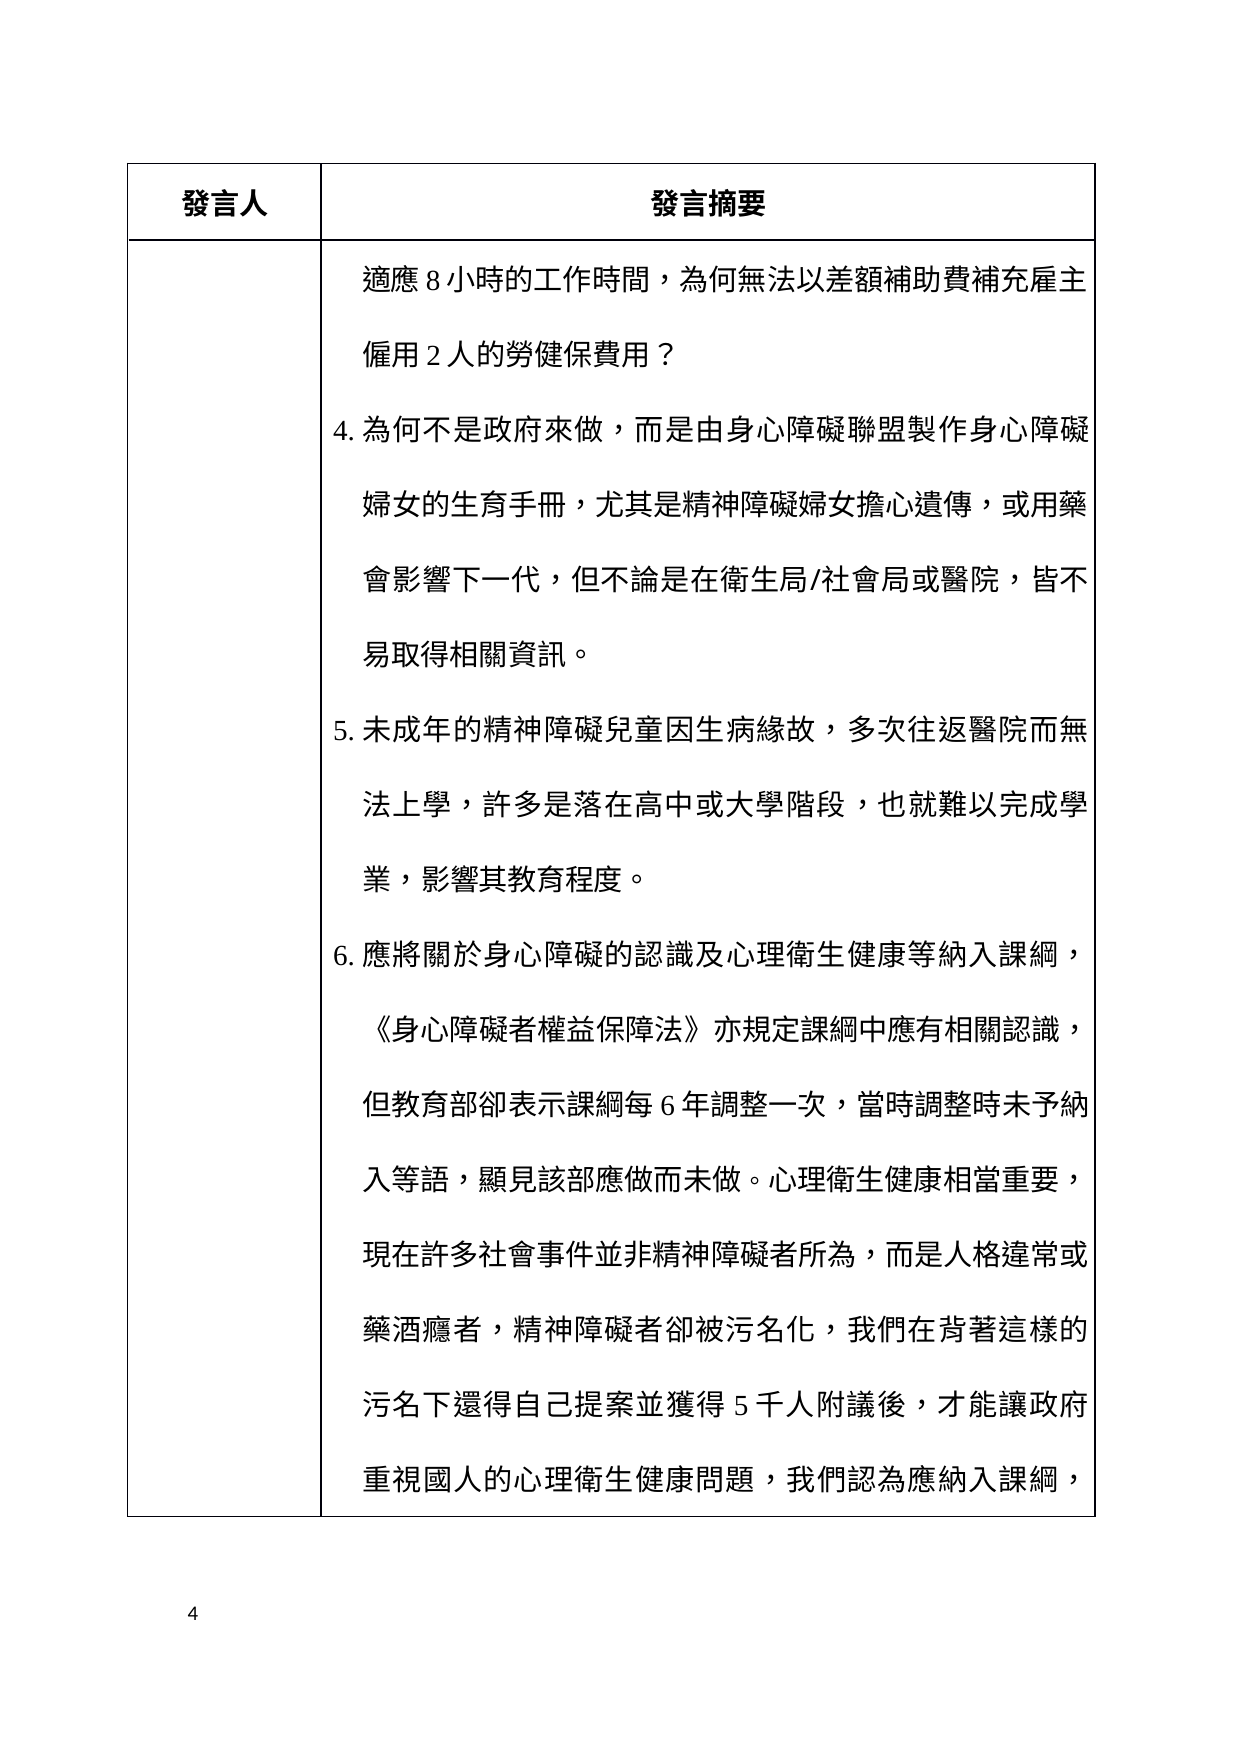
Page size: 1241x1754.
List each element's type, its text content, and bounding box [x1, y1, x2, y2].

table_cell 適應8小時的工作時間，為何無法以差額補助費補充雇主僱用2人的勞健保費用？ 為何不是政府來做，而是由身心障礙聯盟製作身心障礙婦女的生育手冊，尤其是精神障礙婦女擔心遺傳，或用藥會影響下一代，但不論是在衛生局/社會局或醫院，皆不易取得相關資訊。 未成年的精神障礙兒童因生病緣故，多次往返醫院而無法上學，許多是落在高中或大學階段，也就難以完成學業，影響其教育程度。 應將關於身心障礙的認識及心理衛生健康等納入課綱，《身心障礙者權益保障法》亦規定課綱中應有相關認識，但教育部卻表示課綱每6年調整一次，當時調整時未予納入等語，顯見該部應做而未做。心理衛生健康相當重要，現在許多社會事件並非精神障礙者所為，而是人格違常或藥酒癮者，精神障礙者卻被污名化，我們在背著這樣的污名下還得自己提案並獲得5千人附議後，才能讓政府重視國人的心理衛生健康問題，我們認為應納入課綱， [322, 241, 1094, 1516]
table_header 發言人 [128, 164, 320, 239]
table_header 發言摘要 [322, 164, 1094, 239]
table_cell [128, 240, 320, 1516]
